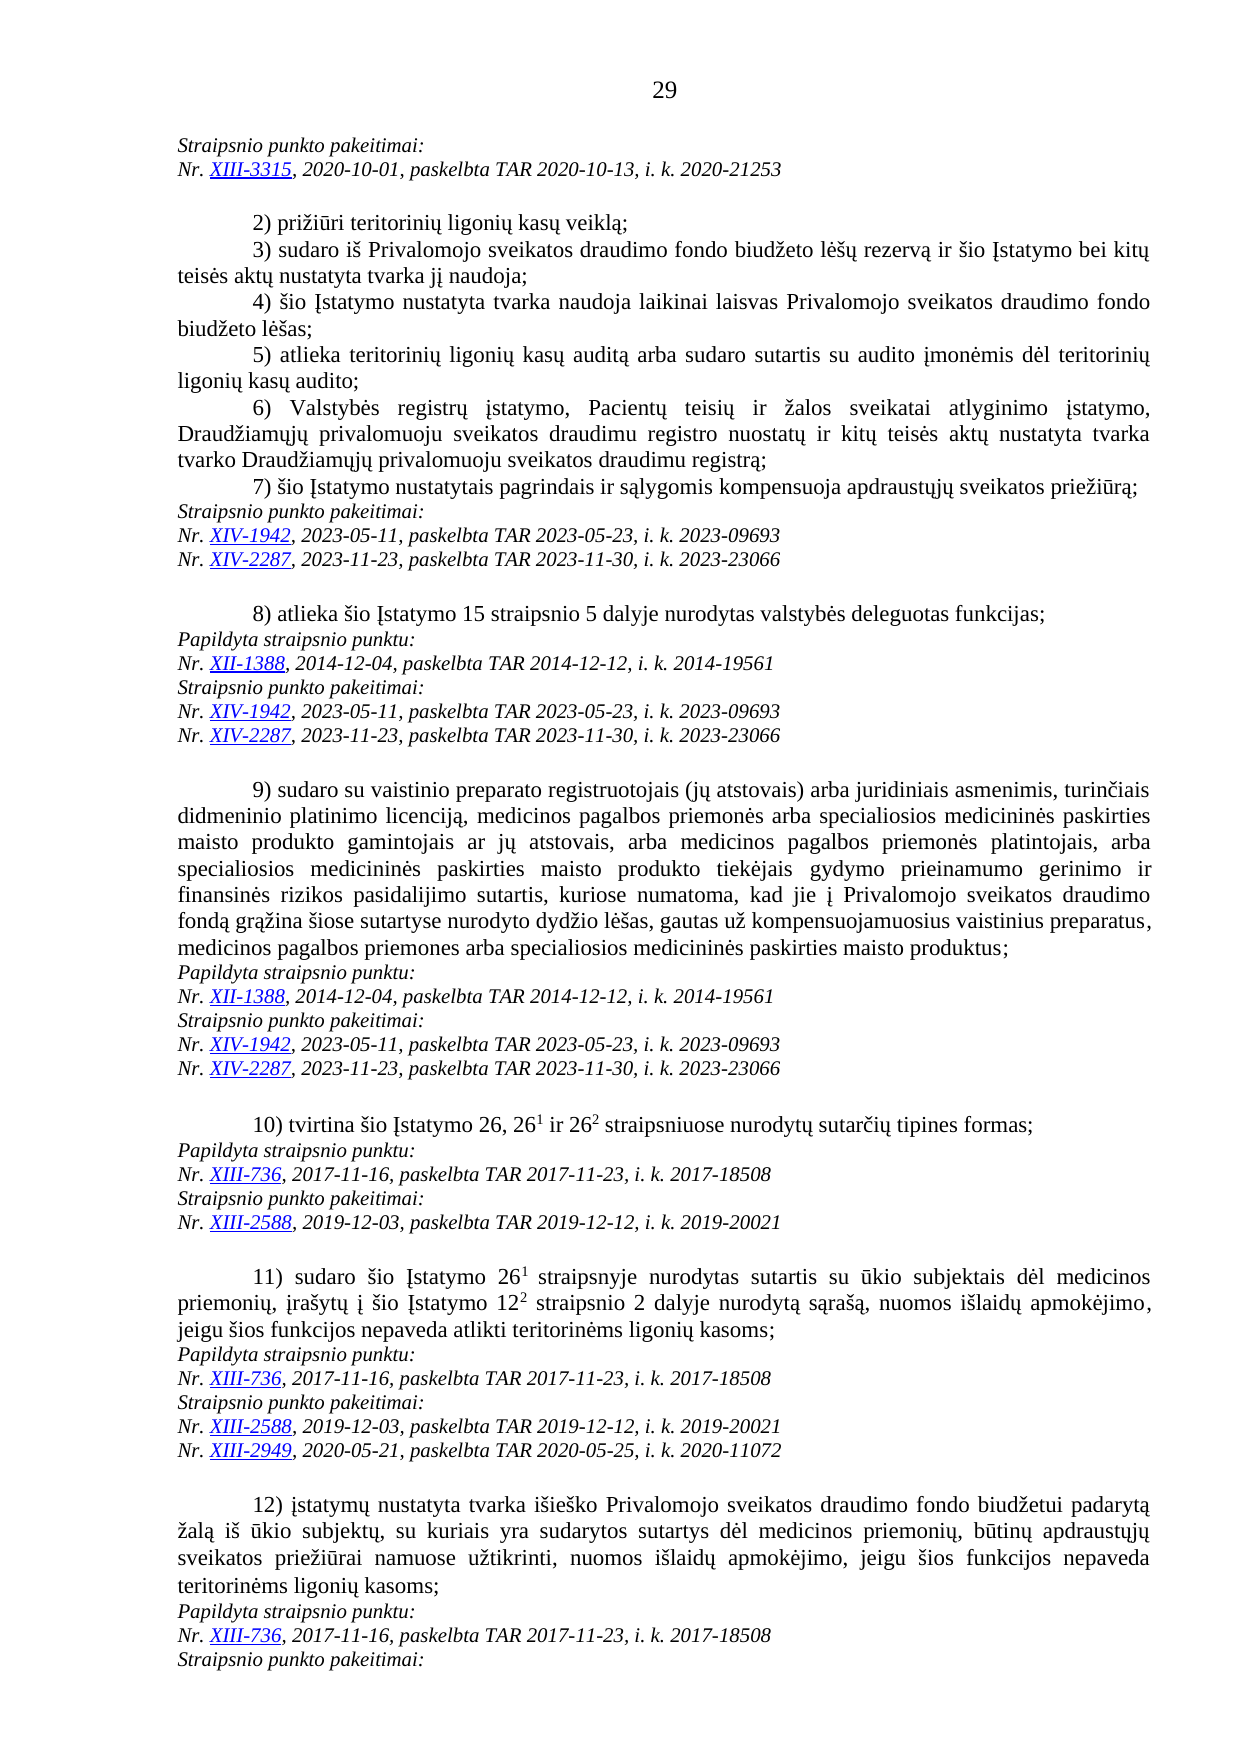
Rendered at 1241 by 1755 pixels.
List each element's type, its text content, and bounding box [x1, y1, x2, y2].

text Nr. XIV-1942, 2023-05-11, paskelbta TAR 2023-05-23, i. k. 2023-09693 [177, 1032, 1152, 1056]
text Straipsnio punkto pakeitimai: [177, 499, 1152, 523]
text Straipsnio punkto pakeitimai: [177, 1186, 1152, 1210]
text 2) prižiūri teritorinių ligonių kasų veiklą; [177, 209, 1152, 236]
text Nr. XIII-736, 2017-11-16, paskelbta TAR 2017-11-23, i. k. 2017-18508 [177, 1366, 1152, 1390]
text 8) atlieka šio Įstatymo 15 straipsnio 5 dalyje nurodytas valstybės deleguotas funkcijas; [177, 600, 1152, 627]
text Nr. XIII-2588, 2019-12-03, paskelbta TAR 2019-12-12, i. k. 2019-20021 [177, 1414, 1152, 1438]
text Nr. XIII-2949, 2020-05-21, paskelbta TAR 2020-05-25, i. k. 2020-11072 [177, 1438, 1152, 1462]
text 11) sudaro šio Įstatymo 261 straipsnyje nurodytas sutartis su ūkio subjektais dėl medicinos priemonių, įrašytų į šio Įstatymo 122 straipsnio 2 dalyje nurodytą sąrašą, nuomos išlaidų apmokėjimo, jeigu šios funkcijos nepaveda atlikti teritorinėms ligonių kasoms; [177, 1263, 1152, 1342]
text 4) šio Įstatymo nustatyta tvarka naudoja laikinai laisvas Privalomojo sveikatos draudimo fondo biudžeto lėšas; [177, 288, 1152, 341]
text Papildyta straipsnio punktu: [177, 1342, 1152, 1366]
text Papildyta straipsnio punktu: [177, 1599, 1152, 1623]
text 5) atlieka teritorinių ligonių kasų auditą arba sudaro sutartis su audito įmonėmis dėl teritorinių ligonių kasų audito; [177, 341, 1152, 394]
text Papildyta straipsnio punktu: [177, 960, 1152, 984]
text Nr. XIV-2287, 2023-11-23, paskelbta TAR 2023-11-30, i. k. 2023-23066 [177, 547, 1152, 571]
text 9) sudaro su vaistinio preparato registruotojais (jų atstovais) arba juridiniais asmenimis, turinčiais didmeninio platinimo licenciją, medicinos pagalbos priemonės arba specialiosios medicininės paskirties maisto produkto gamintojais ar jų atstovais, arba medicinos pagalbos priemonės platintojais, arba specialiosios medicininės paskirties maisto produkto tiekėjais gydymo prieinamumo gerinimo ir finansinės rizikos pasidalijimo sutartis, kuriose numatoma, kad jie į Privalomojo sveikatos draudimo fondą grąžina šiose sutartyse nurodyto dydžio lėšas, gautas už kompensuojamuosius vaistinius preparatus, medicinos pagalbos priemones arba specialiosios medicininės paskirties maisto produktus; [177, 776, 1152, 960]
text Straipsnio punkto pakeitimai: [177, 1390, 1152, 1414]
text Nr. XII-1388, 2014-12-04, paskelbta TAR 2014-12-12, i. k. 2014-19561 [177, 651, 1152, 675]
text 6) Valstybės registrų įstatymo, Pacientų teisių ir žalos sveikatai atlyginimo įstatymo, Draudžiamųjų privalomuoju sveikatos draudimu registro nuostatų ir kitų teisės aktų nustatyta tvarka tvarko Draudžiamųjų privalomuoju sveikatos draudimu registrą; [177, 394, 1152, 473]
text 3) sudaro iš Privalomojo sveikatos draudimo fondo biudžeto lėšų rezervą ir šio Įstatymo bei kitų teisės aktų nustatyta tvarka jį naudoja; [177, 236, 1152, 288]
text Nr. XIV-2287, 2023-11-23, paskelbta TAR 2023-11-30, i. k. 2023-23066 [177, 723, 1152, 747]
text Nr. XIII-2588, 2019-12-03, paskelbta TAR 2019-12-12, i. k. 2019-20021 [177, 1210, 1152, 1234]
text Straipsnio punkto pakeitimai: [177, 132, 1152, 157]
text 10) tvirtina šio Įstatymo 26, 261 ir 262 straipsniuose nurodytų sutarčių tipines formas; [177, 1109, 1152, 1138]
text Straipsnio punkto pakeitimai: [177, 675, 1152, 699]
text Nr. XIV-1942, 2023-05-11, paskelbta TAR 2023-05-23, i. k. 2023-09693 [177, 699, 1152, 723]
text 7) šio Įstatymo nustatytais pagrindais ir sąlygomis kompensuoja apdraustųjų sveikatos priežiūrą; [177, 473, 1152, 499]
text Nr. XIII-3315, 2020-10-01, paskelbta TAR 2020-10-13, i. k. 2020-21253 [177, 157, 1152, 181]
text Nr. XIII-736, 2017-11-16, paskelbta TAR 2017-11-23, i. k. 2017-18508 [177, 1162, 1152, 1186]
text Nr. XIII-736, 2017-11-16, paskelbta TAR 2017-11-23, i. k. 2017-18508 [177, 1623, 1152, 1647]
text Nr. XII-1388, 2014-12-04, paskelbta TAR 2014-12-12, i. k. 2014-19561 [177, 984, 1152, 1008]
text Nr. XIV-1942, 2023-05-11, paskelbta TAR 2023-05-23, i. k. 2023-09693 [177, 523, 1152, 547]
text Papildyta straipsnio punktu: [177, 1138, 1152, 1162]
text Straipsnio punkto pakeitimai: [177, 1647, 1152, 1671]
text Nr. XIV-2287, 2023-11-23, paskelbta TAR 2023-11-30, i. k. 2023-23066 [177, 1056, 1152, 1080]
text Papildyta straipsnio punktu: [177, 627, 1152, 651]
text Straipsnio punkto pakeitimai: [177, 1008, 1152, 1032]
text 12) įstatymų nustatyta tvarka išieško Privalomojo sveikatos draudimo fondo biudžetui padarytą žalą iš ūkio subjektų, su kuriais yra sudarytos sutartys dėl medicinos priemonių, būtinų apdraustųjų sveikatos priežiūrai namuose užtikrinti, nuomos išlaidų apmokėjimo, jeigu šios funkcijos nepaveda teritorinėms ligonių kasoms; [177, 1491, 1152, 1599]
